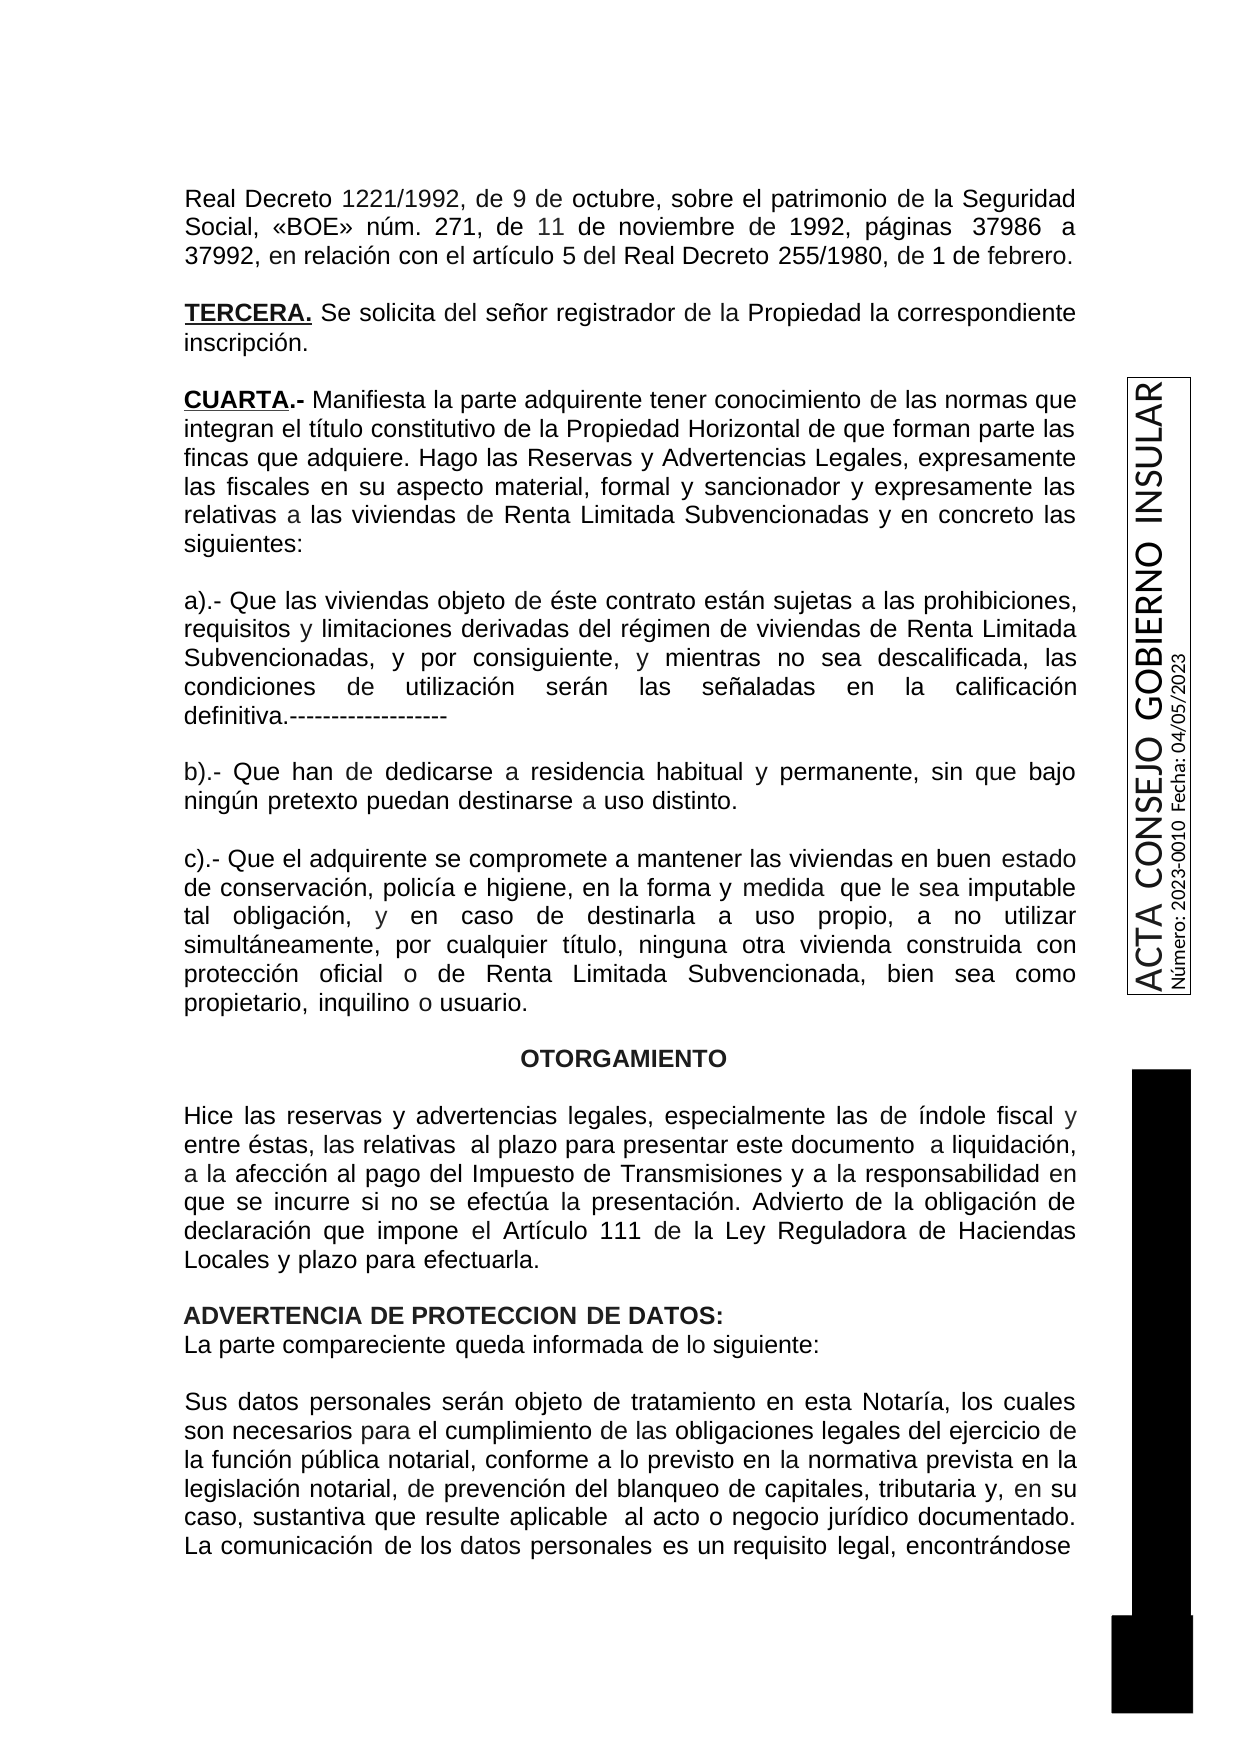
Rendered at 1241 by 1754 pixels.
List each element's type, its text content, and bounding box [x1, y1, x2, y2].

text b).- Que han de dedicarse a residencia habitual y permanente, sin que bajo ningún pretexto puedan destinarse a uso distinto. [184, 757, 1076, 815]
text Real Decreto 1221/1992, de 9 de octubre, sobre el patrimonio de la Seguridad Social, «BOE» núm. 271, de 11 de noviembre de 1992, páginas 37986 a 37992, en relación con el artículo 5 del Real Decreto 255/1980, de 1 de febrero. [184, 184, 1076, 270]
subtitle OTORGAMIENTO [48, 1043, 727, 1072]
text Sus datos personales serán objeto de tratamiento en esta Notaría, los cuales son necesarios para el cumplimiento de las obligaciones legales del ejercicio de la función pública notarial, conforme a lo previsto en la normativa prevista en la legislación notarial, de prevención del blanqueo de capitales, tributaria y, en su caso, sustantiva que resulte aplicable al acto o negocio jurídico documentado. La comunicación de los datos personales es un requisito legal, encontrándose [184, 1387, 1077, 1560]
picture [1110, 1068, 1194, 1714]
text a).- Que las viviendas objeto de éste contrato están sujetas a las prohibiciones, requisitos y limitaciones derivadas del régimen de viviendas de Renta Limitada Subvencionadas, y por consiguiente, y mientras no sea descalificada, las condiciones de utilización serán las señaladas en la calificación definitiva.------------------- [184, 586, 1078, 729]
text TERCERA. Se solicita del señor registrador de la Propiedad la correspondiente inscripción. [184, 298, 1077, 357]
text La parte compareciente queda informada de lo siguiente: [183, 1330, 1110, 1359]
text Hice las reservas y advertencias legales, especialmente las de índole fiscal y entre éstas, las relativas al plazo para presentar este documento a liquidación, a la afección al pago del Impuesto de Transmisiones y a la responsabilidad en que se incurre si no se efectúa la presentación. Advierto de la obligación de declaración que impone el Artículo 111 de la Ley Reguladora de Haciendas Locales y plazo para efectuarla. [183, 1101, 1077, 1273]
subtitle ADVERTENCIA DE PROTECCION DE DATOS: [48, 1301, 724, 1329]
text c).- Que el adquirente se compromete a mantener las viviendas en buen estado de conservación, policía e higiene, en la forma y medida que le sea imputable tal obligación, y en caso de destinarla a uso propio, a no utilizar simultáneamente, por cualquier título, ninguna otra vivienda construida con protección oficial o de Renta Limitada Subvencionada, bien sea como propietario, inquilino o usuario. [183, 844, 1076, 1016]
text CUARTA.- Manifiesta la parte adquirente tener conocimiento de las normas que integran el título constitutivo de la Propiedad Horizontal de que forman parte las fincas que adquiere. Hago las Reservas y Advertencias Legales, expresamente las fiscales en su aspecto material, formal y sancionador y expresamente las relativas a las viviendas de Renta Limitada Subvencionadas y en concreto las siguientes: [184, 385, 1077, 558]
text Número: 2023-0010 Fecha: 04/05/2023 [1167, 381, 1188, 994]
text ACTA CONSEJO GOBIERNO INSULAR [1128, 379, 1167, 994]
